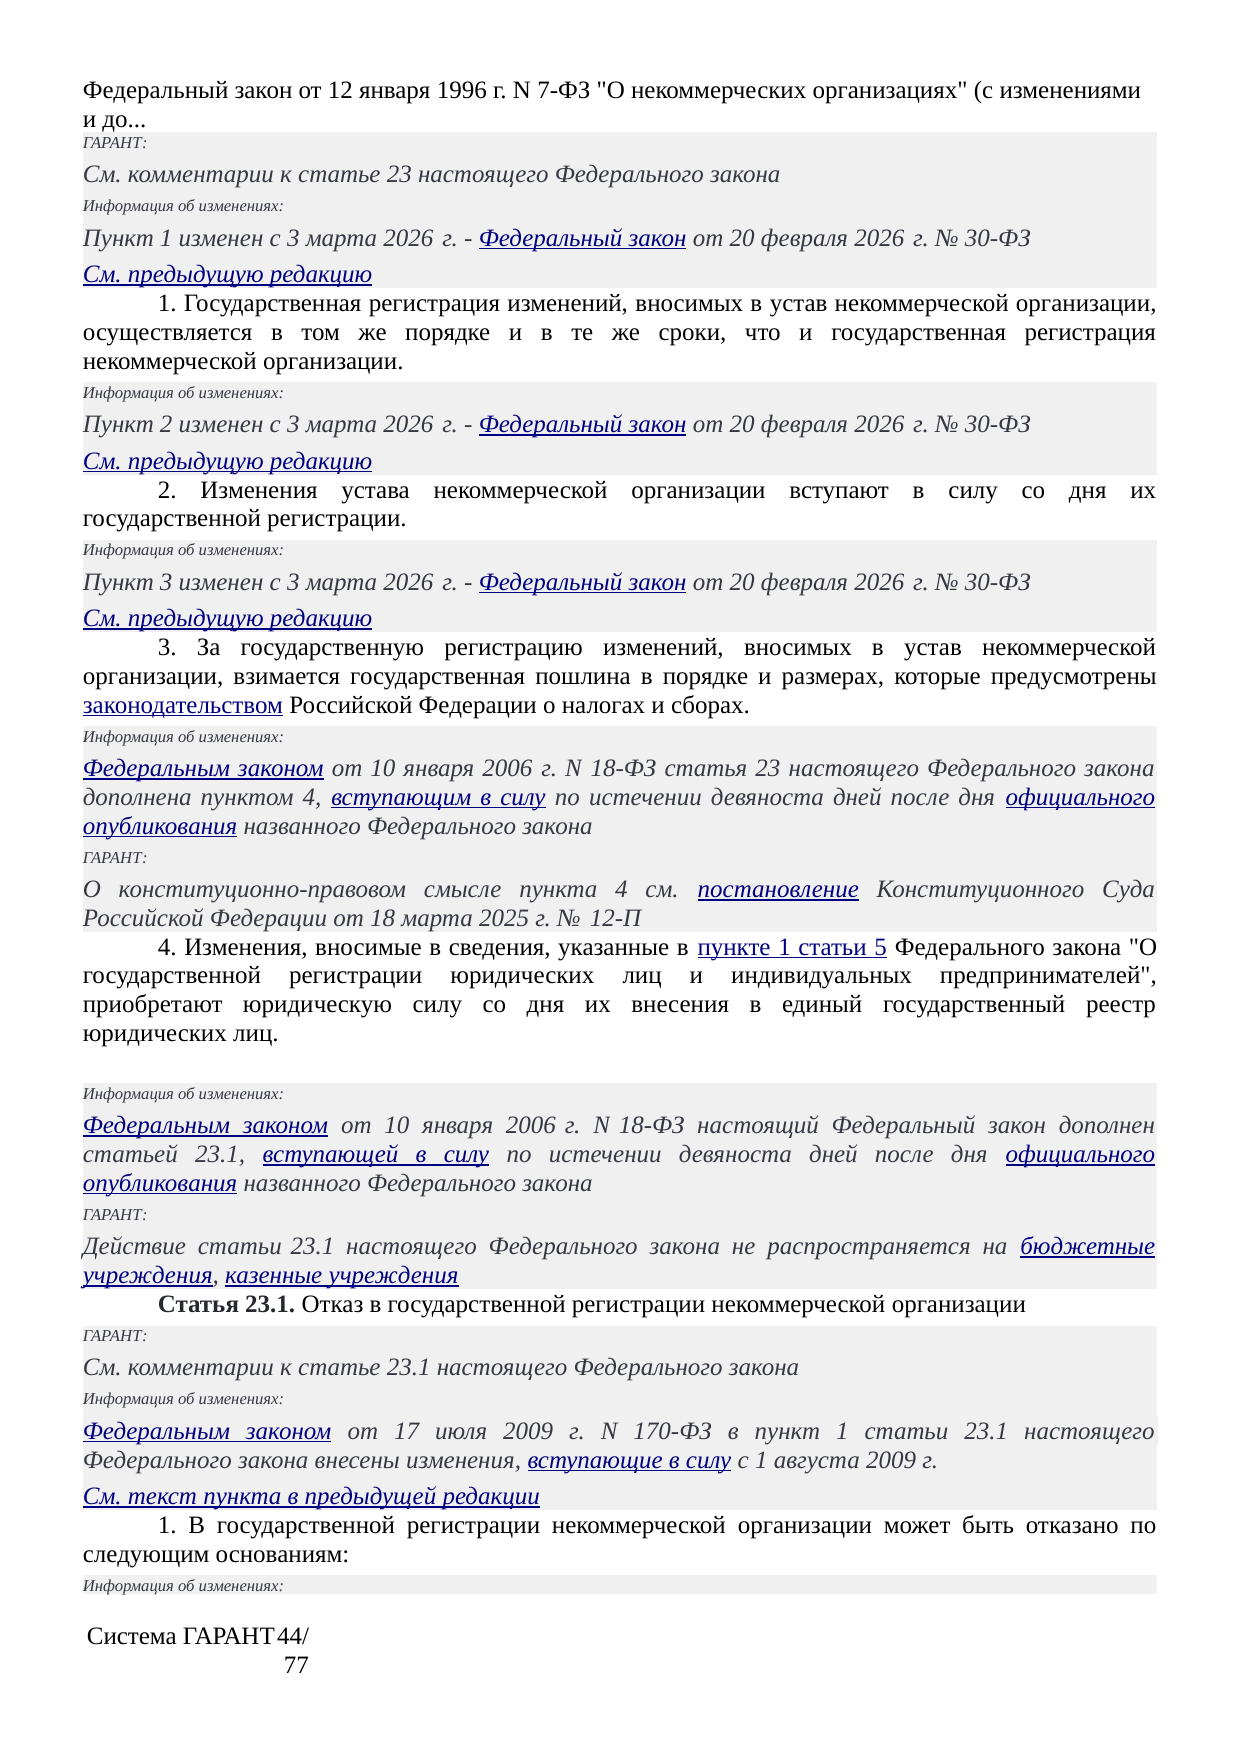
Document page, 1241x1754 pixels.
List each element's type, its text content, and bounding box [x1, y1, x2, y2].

text Действие статьи 23.1 настоящего Федерального закона не распространяется на бюджетные учреждения, казенные учреждения [461, 1260, 1157, 1289]
text См. предыдущую редакцию [374, 446, 1157, 475]
text Федеральным законом от 17 июля 2009 г. N 170-ФЗ в пункт 1 статьи 23.1 настоящего Федерального закона внесены изменения, вступающие в силу с 1 августа 2009 г. [940, 1445, 1157, 1473]
text Федеральным законом от 10 января 2006 г. N 18-ФЗ статья 23 настоящего Федерального закона дополнена пунктом 4, вступающим в силу по истечении девяноста дней после дня официального опубликования названного Федерального закона [595, 811, 1157, 839]
text 4. Изменения, вносимые в сведения, указанные в пункте 1 статьи 5 Федерального закона "О государственной регистрации юридических лиц и индивидуальных предпринимателей", приобретают юридическую силу со дня их внесения в единый государственный реестр юридических лиц. [83, 932, 1157, 1047]
text См. предыдущую редакцию [83, 259, 1157, 288]
text О конституционно-правовом смысле пункта 4 см. постановление Конституционного Суда Российской Федерации от 18 марта 2025 г. № 12-П [643, 900, 1157, 932]
text См. комментарии к статье 23 настоящего Федерального закона [83, 159, 1157, 188]
text ГАРАНТ: [149, 1326, 1157, 1345]
text Статья 23.1. Отказ в государственной регистрации некоммерческой организации [158, 1289, 1157, 1318]
text Информация об изменениях: [83, 382, 1157, 402]
text Информация об изменениях: [286, 196, 1157, 215]
text ГАРАНТ: [83, 1204, 1157, 1224]
text Пункт 3 изменен с 3 марта 2026 г. - Федеральный закон от 20 февраля 2026 г. № 30-ФЗ [1033, 567, 1157, 596]
text 1. В государственной регистрации некоммерческой организации может быть отказано по следующим основаниям: [83, 1510, 1157, 1568]
text Информация об изменениях: [83, 1083, 1157, 1103]
text Информация об изменениях: [286, 1575, 1157, 1594]
text Информация об изменениях: [286, 540, 1157, 559]
text См. комментарии к статье 23.1 настоящего Федерального закона [83, 1352, 1157, 1381]
text См. предыдущую редакцию [83, 603, 1157, 632]
text 3. За государственную регистрацию изменений, вносимых в устав некоммерческой организации, взимается государственная пошлина в порядке и размерах, которые предусмотрены законодательством Российской Федерации о налогах и сборах. [83, 632, 1157, 718]
text См. текст пункта в предыдущей редакции [542, 1481, 1157, 1510]
text ГАРАНТ: [83, 847, 1157, 867]
text Пункт 1 изменен с 3 марта 2026 г. - Федеральный закон от 20 февраля 2026 г. № 30-ФЗ [1033, 223, 1157, 252]
text ГАРАНТ: [83, 132, 1157, 152]
text Информация об изменениях: [286, 726, 1157, 746]
text 2. Изменения устава некоммерческой организации вступают в силу со дня их государственной регистрации. [83, 475, 1157, 532]
text Пункт 2 изменен с 3 марта 2026 г. - Федеральный закон от 20 февраля 2026 г. № 30-ФЗ [1033, 409, 1157, 438]
text Федеральным законом от 10 января 2006 г. N 18-ФЗ настоящий Федеральный закон дополнен статьей 23.1, вступающей в силу по истечении девяноста дней после дня официального опубликования названного Федерального закона [595, 1168, 1157, 1197]
text Информация об изменениях: [286, 1389, 1157, 1408]
text 1. Государственная регистрация изменений, вносимых в устав некоммерческой организации, осуществляется в том же порядке и в те же сроки, что и государственная регистрация некоммерческой организации. [83, 288, 1157, 374]
